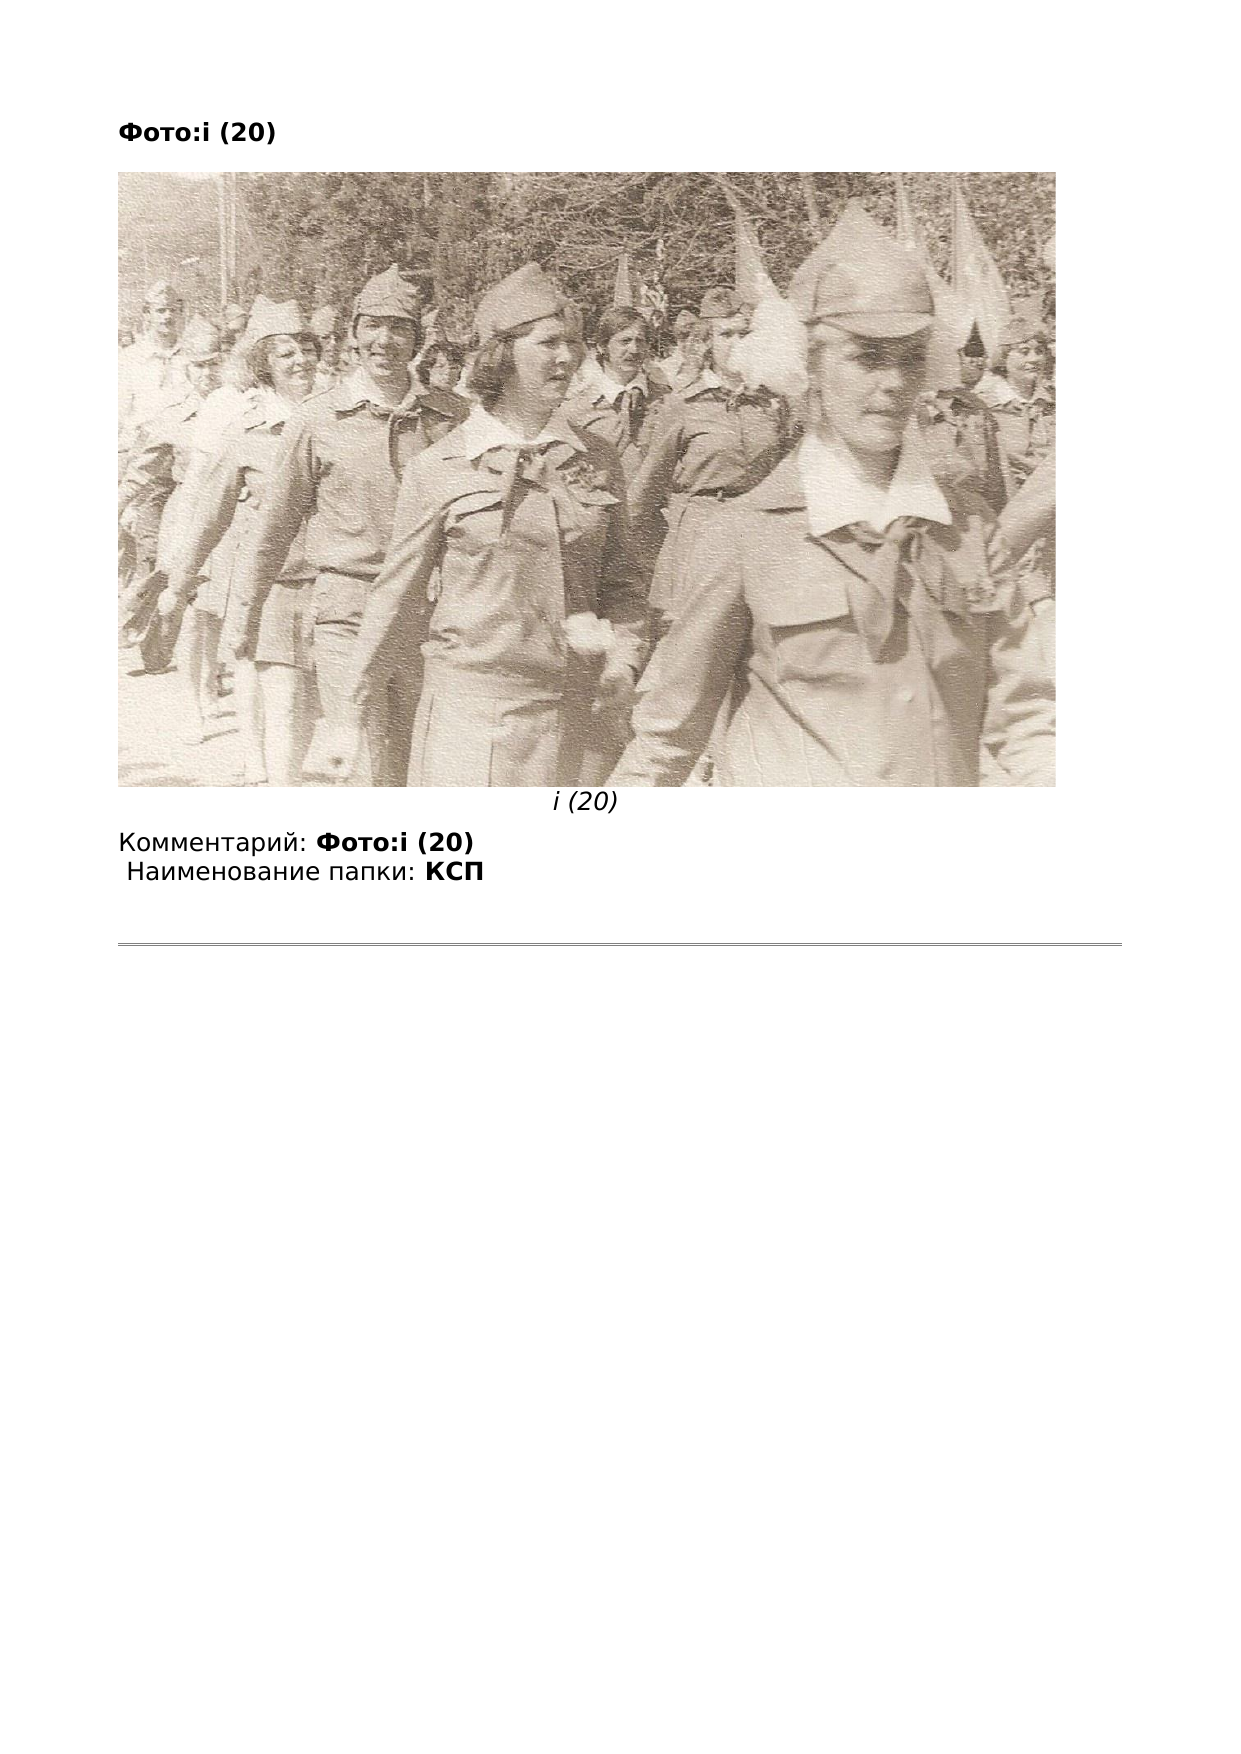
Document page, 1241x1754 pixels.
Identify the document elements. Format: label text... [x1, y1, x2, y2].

picture [118, 172, 1056, 787]
subtitle Фото:i (20) [118, 118, 1122, 147]
text i (20) [118, 787, 1056, 816]
text Комментарий: Фото:i (20) Наименование папки: КСП [118, 828, 1122, 916]
